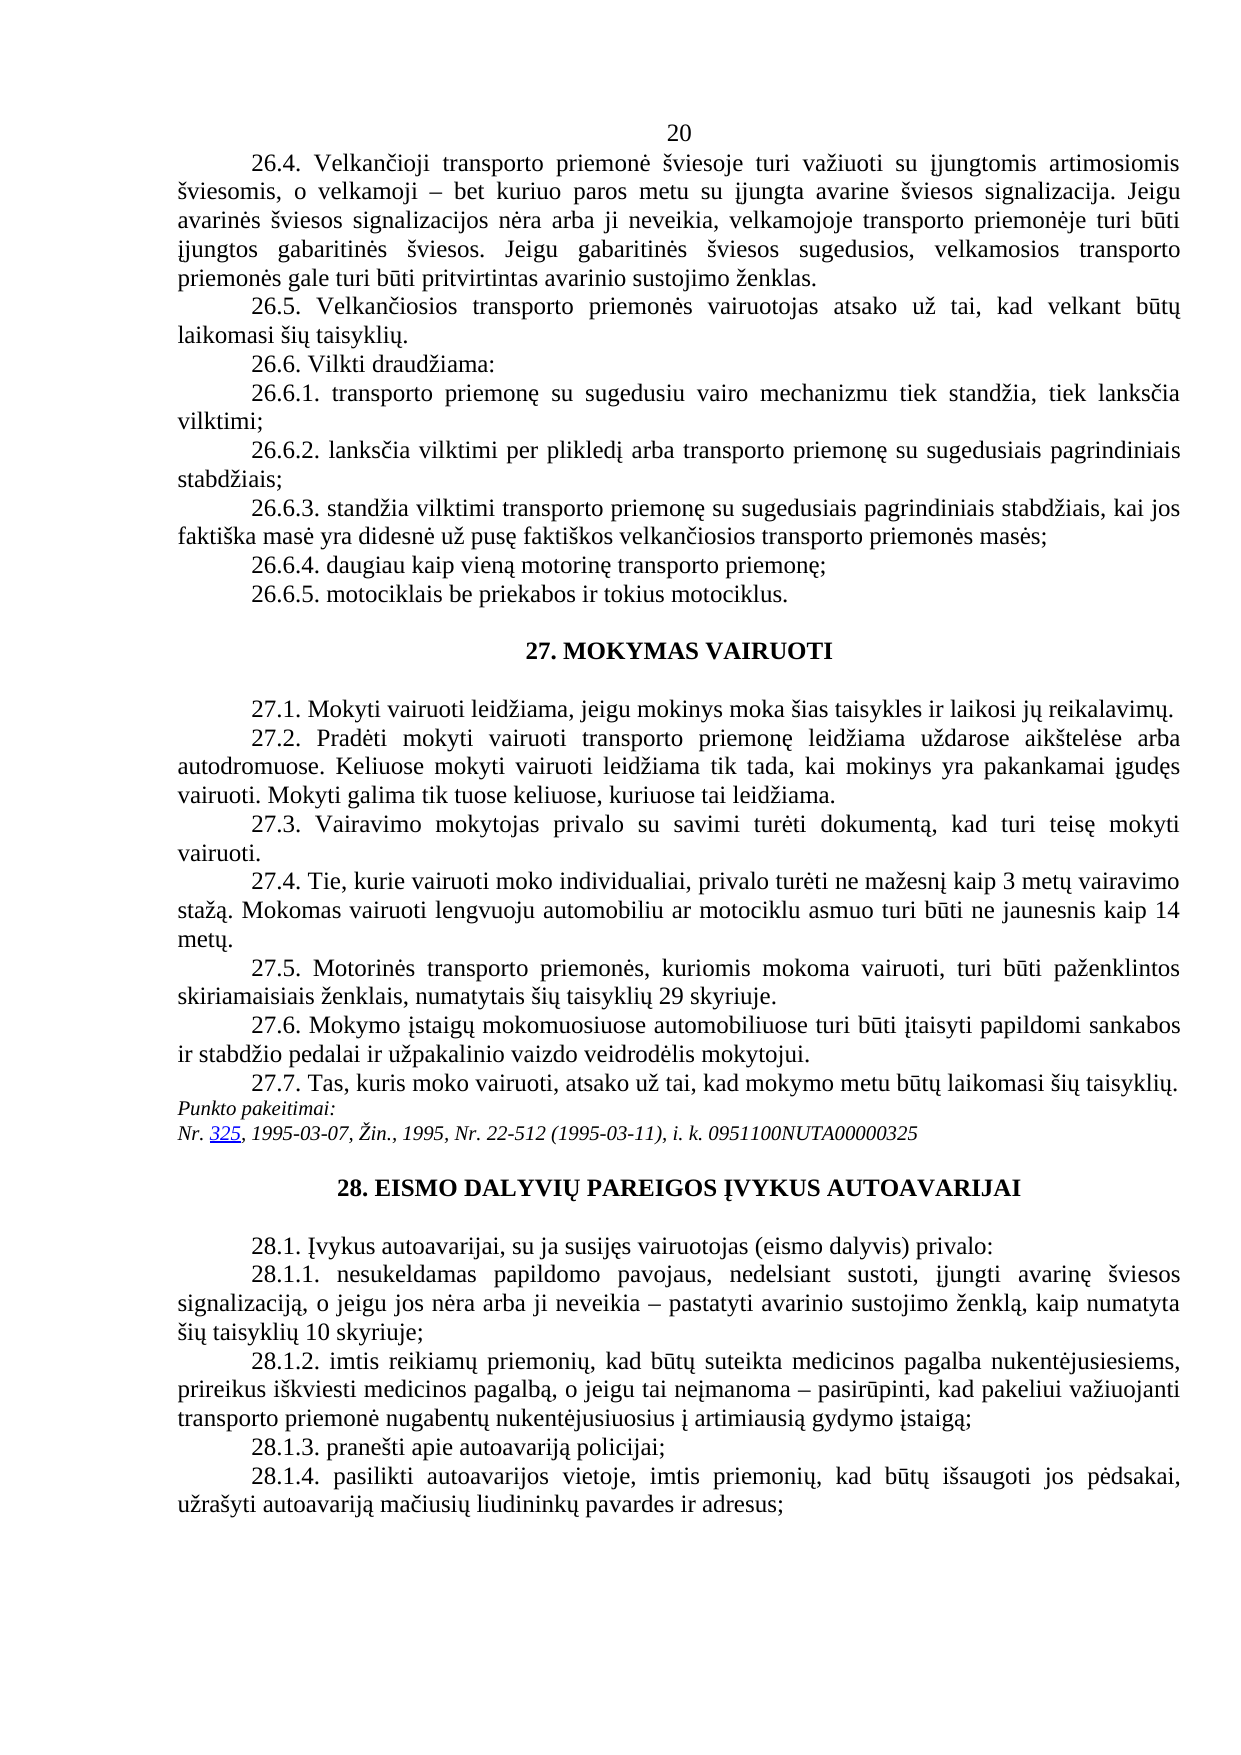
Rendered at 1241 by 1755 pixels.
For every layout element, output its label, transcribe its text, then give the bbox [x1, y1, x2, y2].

text 27.3. Vairavimo mokytojas privalo su savimi turėti dokumentą, kad turi teisę mokyti vairuoti. [177, 809, 1181, 866]
text 27.4. Tie, kurie vairuoti moko individualiai, privalo turėti ne mažesnį kaip 3 metų vairavimo stažą. Mokomas vairuoti lengvuoju automobiliu ar motociklu asmuo turi būti ne jaunesnis kaip 14 metų. [177, 866, 1181, 953]
text 28. Eismo dalyvių pareigos įvykus autoavarijai [177, 1173, 1181, 1202]
text 28.1.2. imtis reikiamų priemonių, kad būtų suteikta medicinos pagalba nukentėjusiesiems, prireikus iškviesti medicinos pagalbą, o jeigu tai neįmanoma – pasirūpinti, kad pakeliui važiuojanti transporto priemonė nugabentų nukentėjusiuosius į artimiausią gydymo įstaigą; [177, 1346, 1181, 1432]
text 28.1. Įvykus autoavarijai, su ja susijęs vairuotojas (eismo dalyvis) privalo: [177, 1231, 1181, 1259]
text 26.6.2. lanksčia vilktimi per plikledį arba transporto priemonę su sugedusiais pagrindiniais stabdžiais; [177, 435, 1181, 493]
text 28.1.4. pasilikti autoavarijos vietoje, imtis priemonių, kad būtų išsaugoti jos pėdsakai, užrašyti autoavariją mačiusių liudininkų pavardes ir adresus; [177, 1461, 1181, 1518]
text 26.6.4. daugiau kaip vieną motorinę transporto priemonę; [177, 550, 1181, 579]
text 26.6.3. standžia vilktimi transporto priemonę su sugedusiais pagrindiniais stabdžiais, kai jos faktiška masė yra didesnė už pusę faktiškos velkančiosios transporto priemonės masės; [177, 493, 1181, 550]
text 27.5. Motorinės transporto priemonės, kuriomis mokoma vairuoti, turi būti paženklintos skiriamaisiais ženklais, numatytais šių taisyklių 29 skyriuje. [177, 953, 1181, 1010]
text 27.7. Tas, kuris moko vairuoti, atsako už tai, kad mokymo metu būtų laikomasi šių taisyklių. [177, 1068, 1181, 1096]
text 28.1.3. pranešti apie autoavariją policijai; [177, 1432, 1181, 1461]
text 27.6. Mokymo įstaigų mokomuosiuose automobiliuose turi būti įtaisyti papildomi sankabos ir stabdžio pedalai ir užpakalinio vaizdo veidrodėlis mokytojui. [177, 1010, 1181, 1068]
text Punkto pakeitimai: [177, 1096, 1181, 1120]
text 27. Mokymas vairuoti [177, 636, 1181, 665]
text 26.5. Velkančiosios transporto priemonės vairuotojas atsako už tai, kad velkant būtų laikomasi šių taisyklių. [177, 291, 1181, 349]
text 26.6. Vilkti draudžiama: [177, 349, 1181, 378]
text 27.2. Pradėti mokyti vairuoti transporto priemonę leidžiama uždarose aikštelėse arba autodromuose. Keliuose mokyti vairuoti leidžiama tik tada, kai mokinys yra pakankamai įgudęs vairuoti. Mokyti galima tik tuose keliuose, kuriuose tai leidžiama. [177, 723, 1181, 809]
text 26.4. Velkančioji transporto priemonė šviesoje turi važiuoti su įjungtomis artimosiomis šviesomis, o velkamoji – bet kuriuo paros metu su įjungta avarine šviesos signalizacija. Jeigu avarinės šviesos signalizacijos nėra arba ji neveikia, velkamojoje transporto priemonėje turi būti įjungtos gabaritinės šviesos. Jeigu gabaritinės šviesos sugedusios, velkamosios transporto priemonės gale turi būti pritvirtintas avarinio sustojimo ženklas. [177, 148, 1181, 291]
text 28.1.1. nesukeldamas papildomo pavojaus, nedelsiant sustoti, įjungti avarinę šviesos signalizaciją, o jeigu jos nėra arba ji neveikia – pastatyti avarinio sustojimo ženklą, kaip numatyta šių taisyklių 10 skyriuje; [177, 1259, 1181, 1346]
text 27.1. Mokyti vairuoti leidžiama, jeigu mokinys moka šias taisykles ir laikosi jų reikalavimų. [177, 694, 1181, 723]
text 26.6.5. motociklais be priekabos ir tokius motociklus. [177, 579, 1181, 608]
text 26.6.1. transporto priemonę su sugedusiu vairo mechanizmu tiek standžia, tiek lanksčia vilktimi; [177, 378, 1181, 435]
text Nr. 325, 1995-03-07, Žin., 1995, Nr. 22-512 (1995-03-11), i. k. 0951100NUTA00000325 [177, 1120, 1181, 1144]
